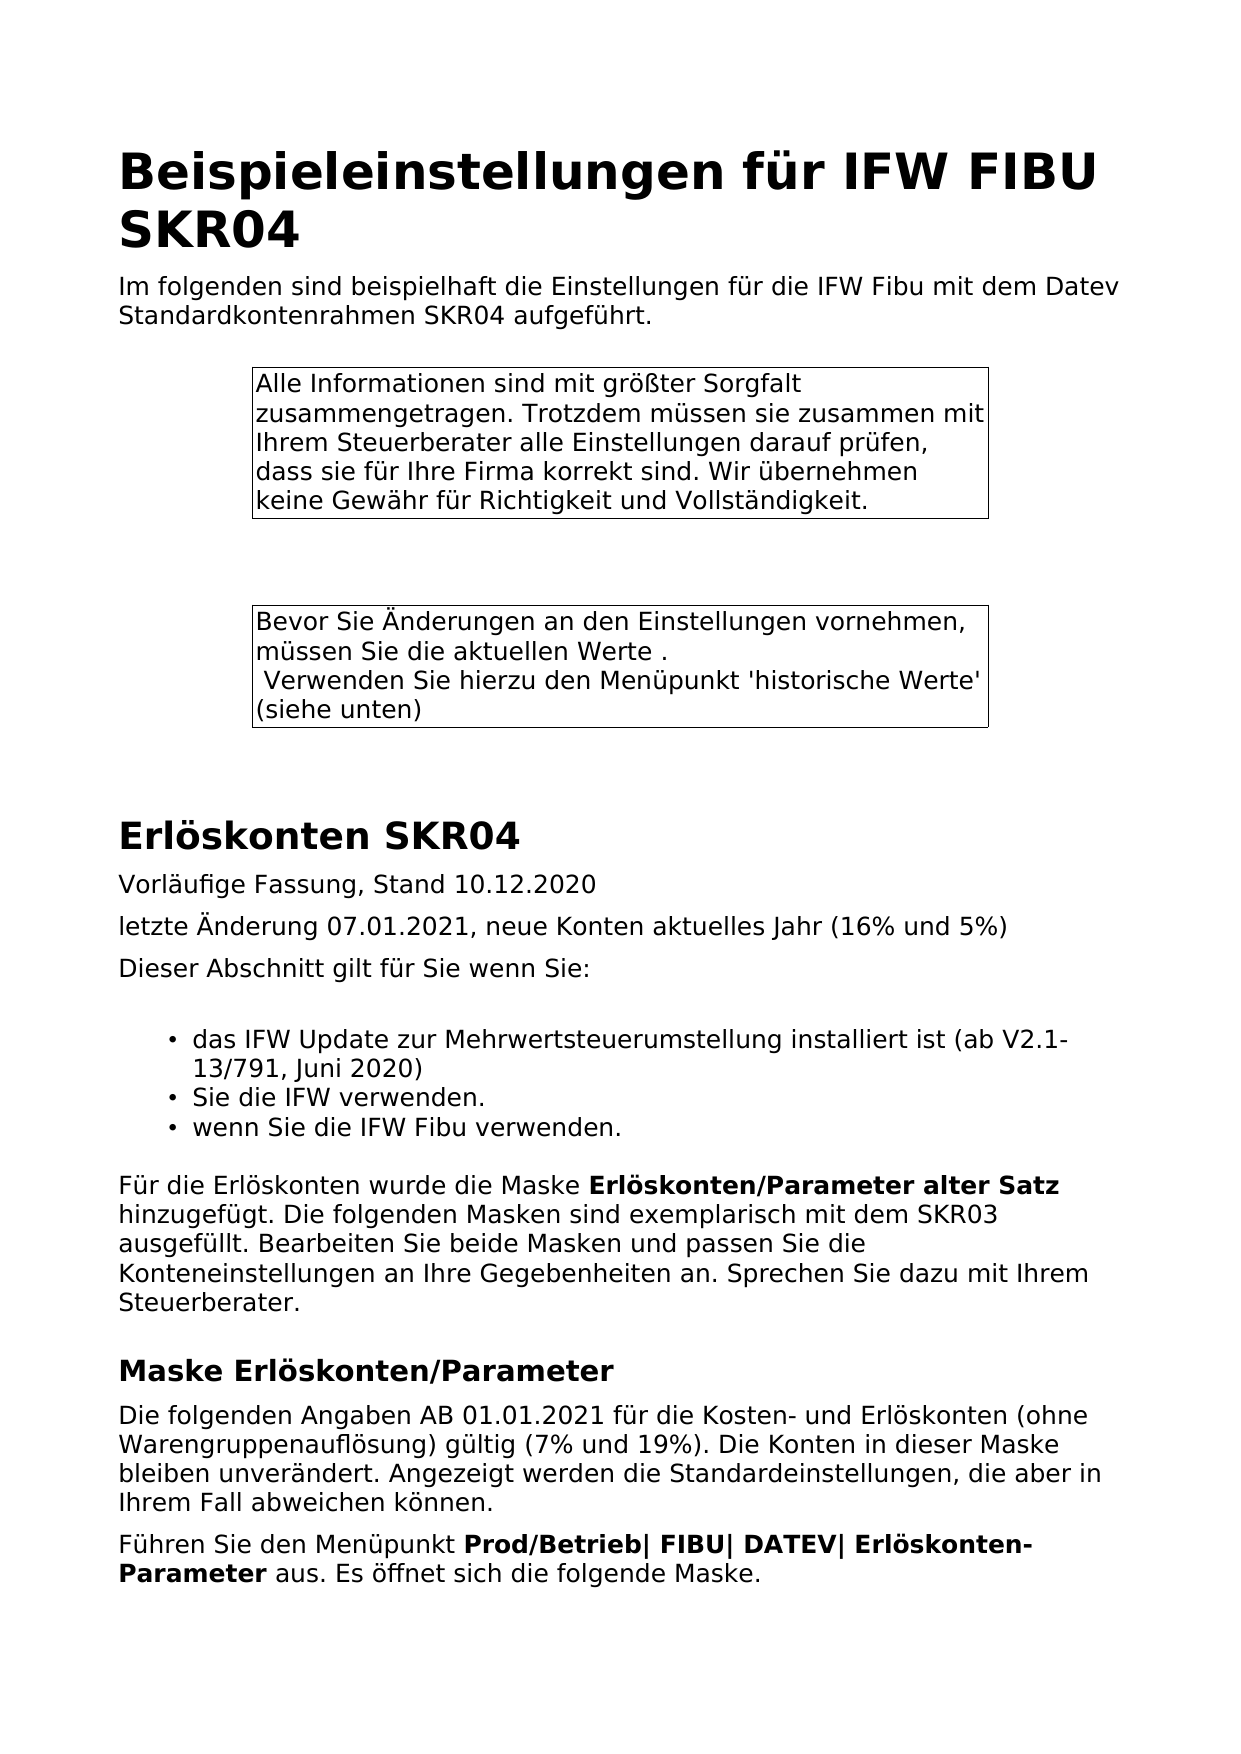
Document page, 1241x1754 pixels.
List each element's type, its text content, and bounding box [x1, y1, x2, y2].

table_header Bevor Sie Änderungen an den Einstellungen vornehmen, müssen Sie die aktuellen Werte . Verwenden Sie hierzu den Menüpunkt 'historische Werte' (siehe unten) [253, 606, 988, 727]
subtitle Beispieleinstellungen für IFW FIBU SKR04 [118, 143, 1122, 259]
subtitle Maske Erlöskonten/Parameter [118, 1355, 1122, 1389]
text Im folgenden sind beispielhaft die Einstellungen für die IFW Fibu mit dem Datev Standardkontenrahmen SKR04 aufgeführt. [118, 272, 1122, 330]
text Für die Erlöskonten wurde die Maske Erlöskonten/Parameter alter Satz hinzugefügt. Die folgenden Masken sind exemplarisch mit dem SKR03 ausgefüllt. Bearbeiten Sie beide Masken und passen Sie die Konteneinstellungen an Ihre Gegebenheiten an. Sprechen Sie dazu mit Ihrem Steuerberater. [118, 1171, 1122, 1317]
table_header Alle Informationen sind mit größter Sorgfalt zusammengetragen. Trotzdem müssen sie zusammen mit Ihrem Steuerberater alle Einstellungen darauf prüfen, dass sie für Ihre Firma korrekt sind. Wir übernehmen keine Gewähr für Richtigkeit und Vollständigkeit. [253, 368, 988, 518]
list das IFW Update zur Mehrwertsteuerumstellung installiert ist (ab V2.1-13/791, Juni 2020) [177, 1025, 1122, 1083]
list wenn Sie die IFW Fibu verwenden. [177, 1113, 1122, 1142]
text letzte Änderung 07.01.2021, neue Konten aktuelles Jahr (16% und 5%) [118, 912, 1122, 942]
text Führen Sie den Menüpunkt Prod/Betrieb| FIBU| DATEV| Erlöskonten-Parameter aus. Es öffnet sich die folgende Maske. [118, 1530, 1122, 1589]
text Die folgenden Angaben AB 01.01.2021 für die Kosten- und Erlöskonten (ohne Warengruppenauflösung) gültig (7% und 19%). Die Konten in dieser Maske bleiben unverändert. Angezeigt werden die Standardeinstellungen, die aber in Ihrem Fall abweichen können. [118, 1401, 1122, 1518]
subtitle Erlöskonten SKR04 [118, 814, 1122, 858]
text Dieser Abschnitt gilt für Sie wenn Sie: [118, 954, 1122, 983]
text Vorläufige Fassung, Stand 10.12.2020 [118, 871, 1122, 900]
list Sie die IFW verwenden. [177, 1083, 1122, 1113]
